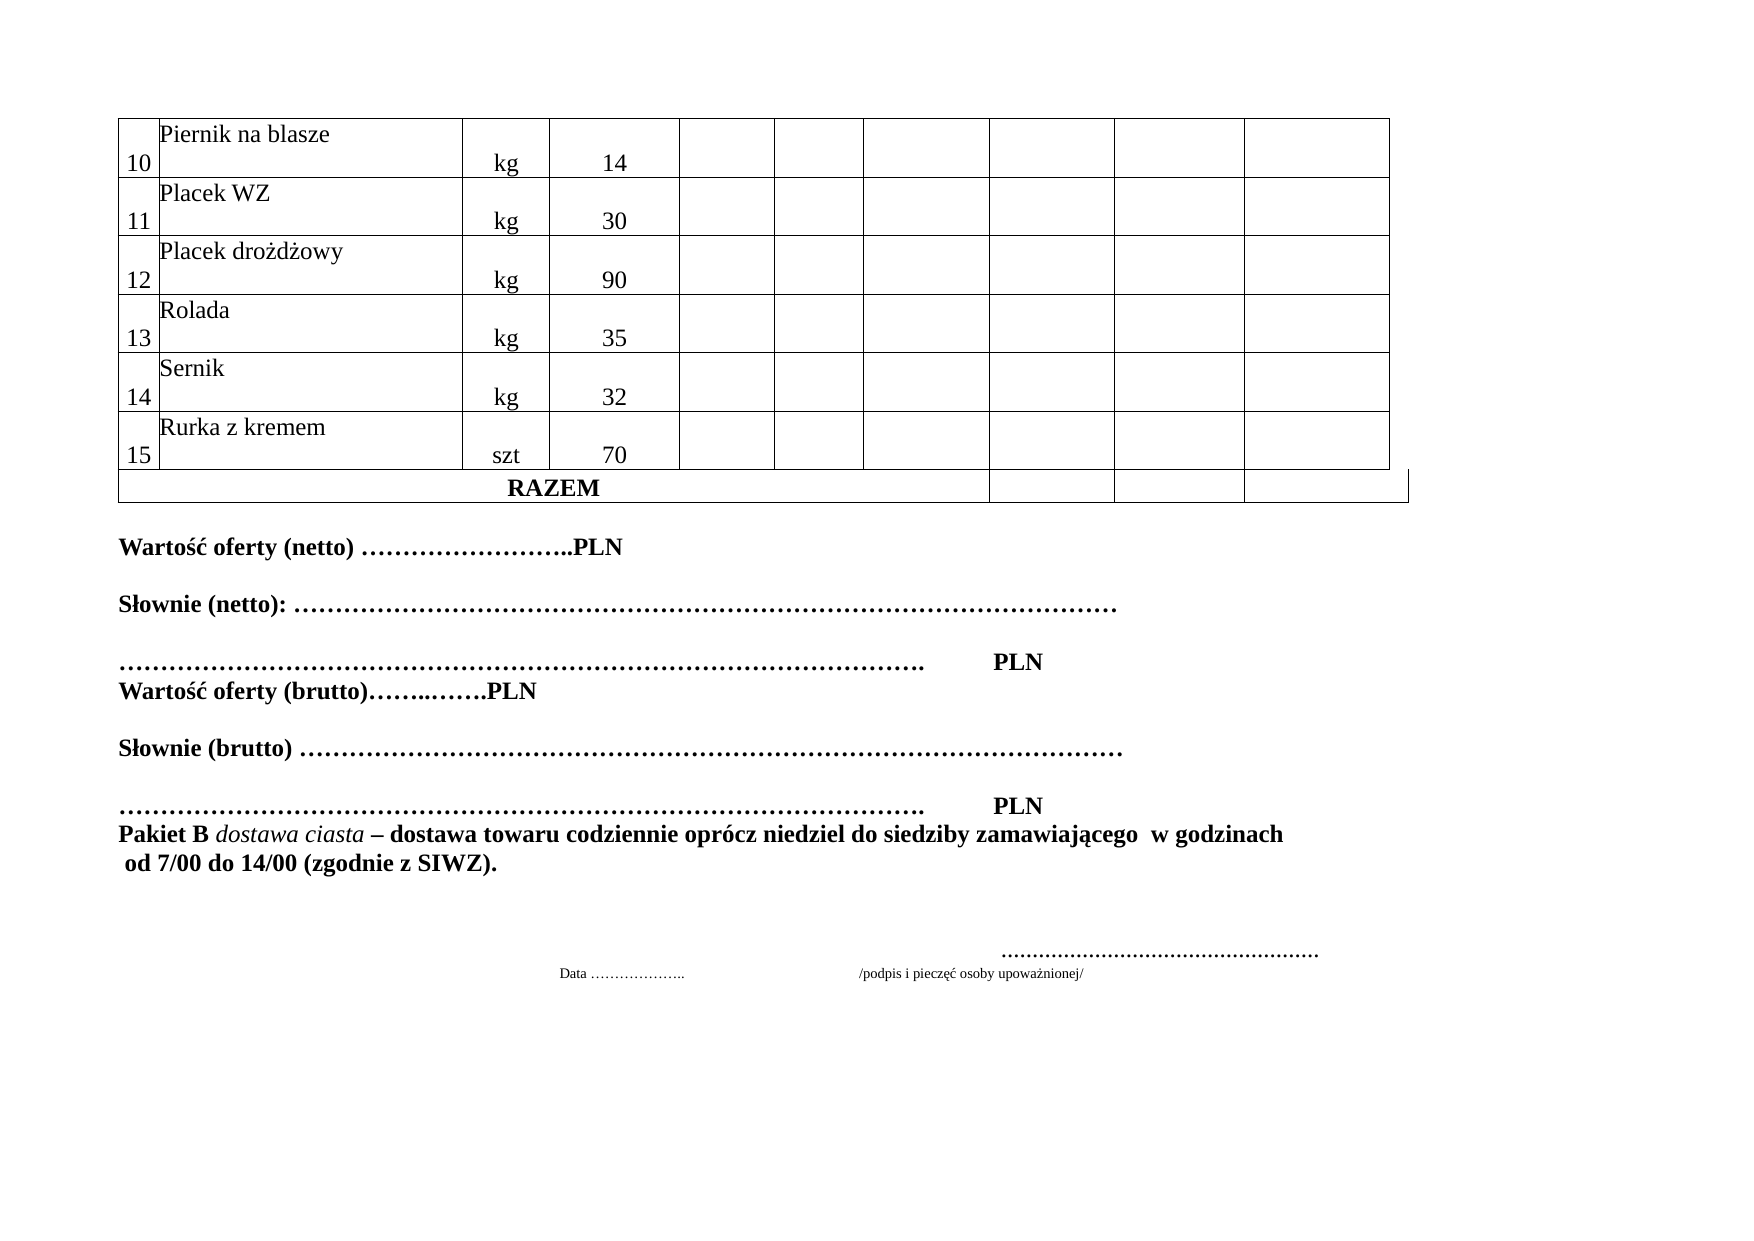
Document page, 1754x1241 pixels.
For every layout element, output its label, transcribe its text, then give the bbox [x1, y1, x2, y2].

table_cell Sernik [160, 353, 462, 411]
table_cell [1245, 469, 1408, 502]
table_cell Rurka z kremem [160, 412, 462, 469]
text Data ……………….. /podpis i pieczęć osoby upoważnionej/ [118, 963, 1636, 994]
table_cell [864, 236, 989, 294]
table_cell [864, 178, 989, 235]
text Pakiet B dostawa ciasta – dostawa towaru codziennie oprócz niedziel do siedziby zamawiającego w godzinach [118, 819, 1636, 848]
table_cell [1404, 177, 1409, 235]
table_cell [1115, 178, 1244, 235]
table_cell 10 [119, 119, 159, 177]
table_cell [680, 236, 774, 294]
table_cell [990, 353, 1114, 411]
table_cell [1390, 177, 1396, 235]
table_cell 12 [119, 236, 159, 294]
table_cell [864, 119, 989, 177]
table_cell [1245, 295, 1389, 352]
table_cell [680, 353, 774, 411]
table_cell [1245, 412, 1389, 469]
table_cell [1400, 118, 1404, 177]
table_cell [1396, 352, 1400, 411]
table_cell [1400, 352, 1404, 411]
table_cell [990, 236, 1114, 294]
text Słownie (netto): ……………………………………………………………………………………… [118, 589, 1636, 618]
table_cell Placek WZ [160, 178, 462, 235]
table_cell [1396, 235, 1400, 294]
table_cell [1245, 178, 1389, 235]
table_cell 90 [550, 236, 679, 294]
text od 7/00 do 14/00 (zgodnie z SIWZ). [118, 848, 1636, 877]
table_cell 35 [550, 295, 679, 352]
table_cell kg [463, 295, 549, 352]
table_cell 70 [550, 412, 679, 469]
table_cell Placek drożdżowy [160, 236, 462, 294]
text Słownie (brutto) ……………………………………………………………………………………… [118, 733, 1636, 762]
table_cell [775, 353, 863, 411]
table_cell [1115, 470, 1244, 502]
table_cell [1390, 235, 1396, 294]
text Wartość oferty (brutto)……..…….PLN [118, 676, 1636, 704]
table_cell [990, 470, 1114, 502]
table_cell Piernik na blasze [160, 119, 462, 177]
table_cell 13 [119, 295, 159, 352]
table_cell [1115, 119, 1244, 177]
table_cell [680, 295, 774, 352]
table_cell [1115, 353, 1244, 411]
table_cell 11 [119, 178, 159, 235]
table_cell [990, 119, 1114, 177]
table_cell RAZEM [119, 470, 989, 502]
table_cell [1390, 294, 1396, 352]
table_cell [990, 412, 1114, 469]
table_cell [1396, 118, 1400, 177]
table_cell kg [463, 236, 549, 294]
text ……………………………………………………………………………………. PLN [118, 791, 1636, 819]
table_cell [1245, 353, 1389, 411]
table_cell 14 [119, 353, 159, 411]
table_cell 14 [550, 119, 679, 177]
table_cell 30 [550, 178, 679, 235]
table_cell [775, 236, 863, 294]
table_cell [775, 295, 863, 352]
table_cell [680, 412, 774, 469]
table_cell [1404, 294, 1409, 352]
table_cell [1404, 118, 1409, 177]
table_cell [1400, 294, 1404, 352]
text ................................................... [118, 934, 1636, 963]
table_cell [1396, 411, 1400, 469]
table_cell [1245, 119, 1389, 177]
table_cell kg [463, 178, 549, 235]
table_cell [1115, 236, 1244, 294]
table_cell [1390, 118, 1396, 177]
table_cell [1400, 235, 1404, 294]
text ……………………………………………………………………………………. PLN [118, 647, 1636, 676]
table_cell [1390, 352, 1396, 411]
table_cell [864, 353, 989, 411]
table_cell [990, 295, 1114, 352]
table_cell 32 [550, 353, 679, 411]
table_cell [1400, 177, 1404, 235]
table_cell [1396, 177, 1400, 235]
table_cell [1390, 411, 1396, 469]
table_cell [1115, 412, 1244, 469]
table_cell [864, 295, 989, 352]
table_cell [775, 178, 863, 235]
table_cell [1245, 236, 1389, 294]
table_cell Rolada [160, 295, 462, 352]
table_cell [1115, 295, 1244, 352]
table_cell [1404, 235, 1409, 294]
table_cell [775, 119, 863, 177]
table_cell szt [463, 412, 549, 469]
table_cell [990, 178, 1114, 235]
table_cell [775, 412, 863, 469]
table_cell [864, 412, 989, 469]
table_cell [1404, 352, 1409, 411]
table_cell [1396, 294, 1400, 352]
table_cell kg [463, 353, 549, 411]
table_cell [1404, 411, 1409, 469]
table_cell [680, 178, 774, 235]
table_cell [1400, 411, 1404, 469]
text Wartość oferty (netto) ……………………..PLN [118, 532, 1636, 561]
table_cell 15 [119, 412, 159, 469]
table_cell kg [463, 119, 549, 177]
table_cell [680, 119, 774, 177]
